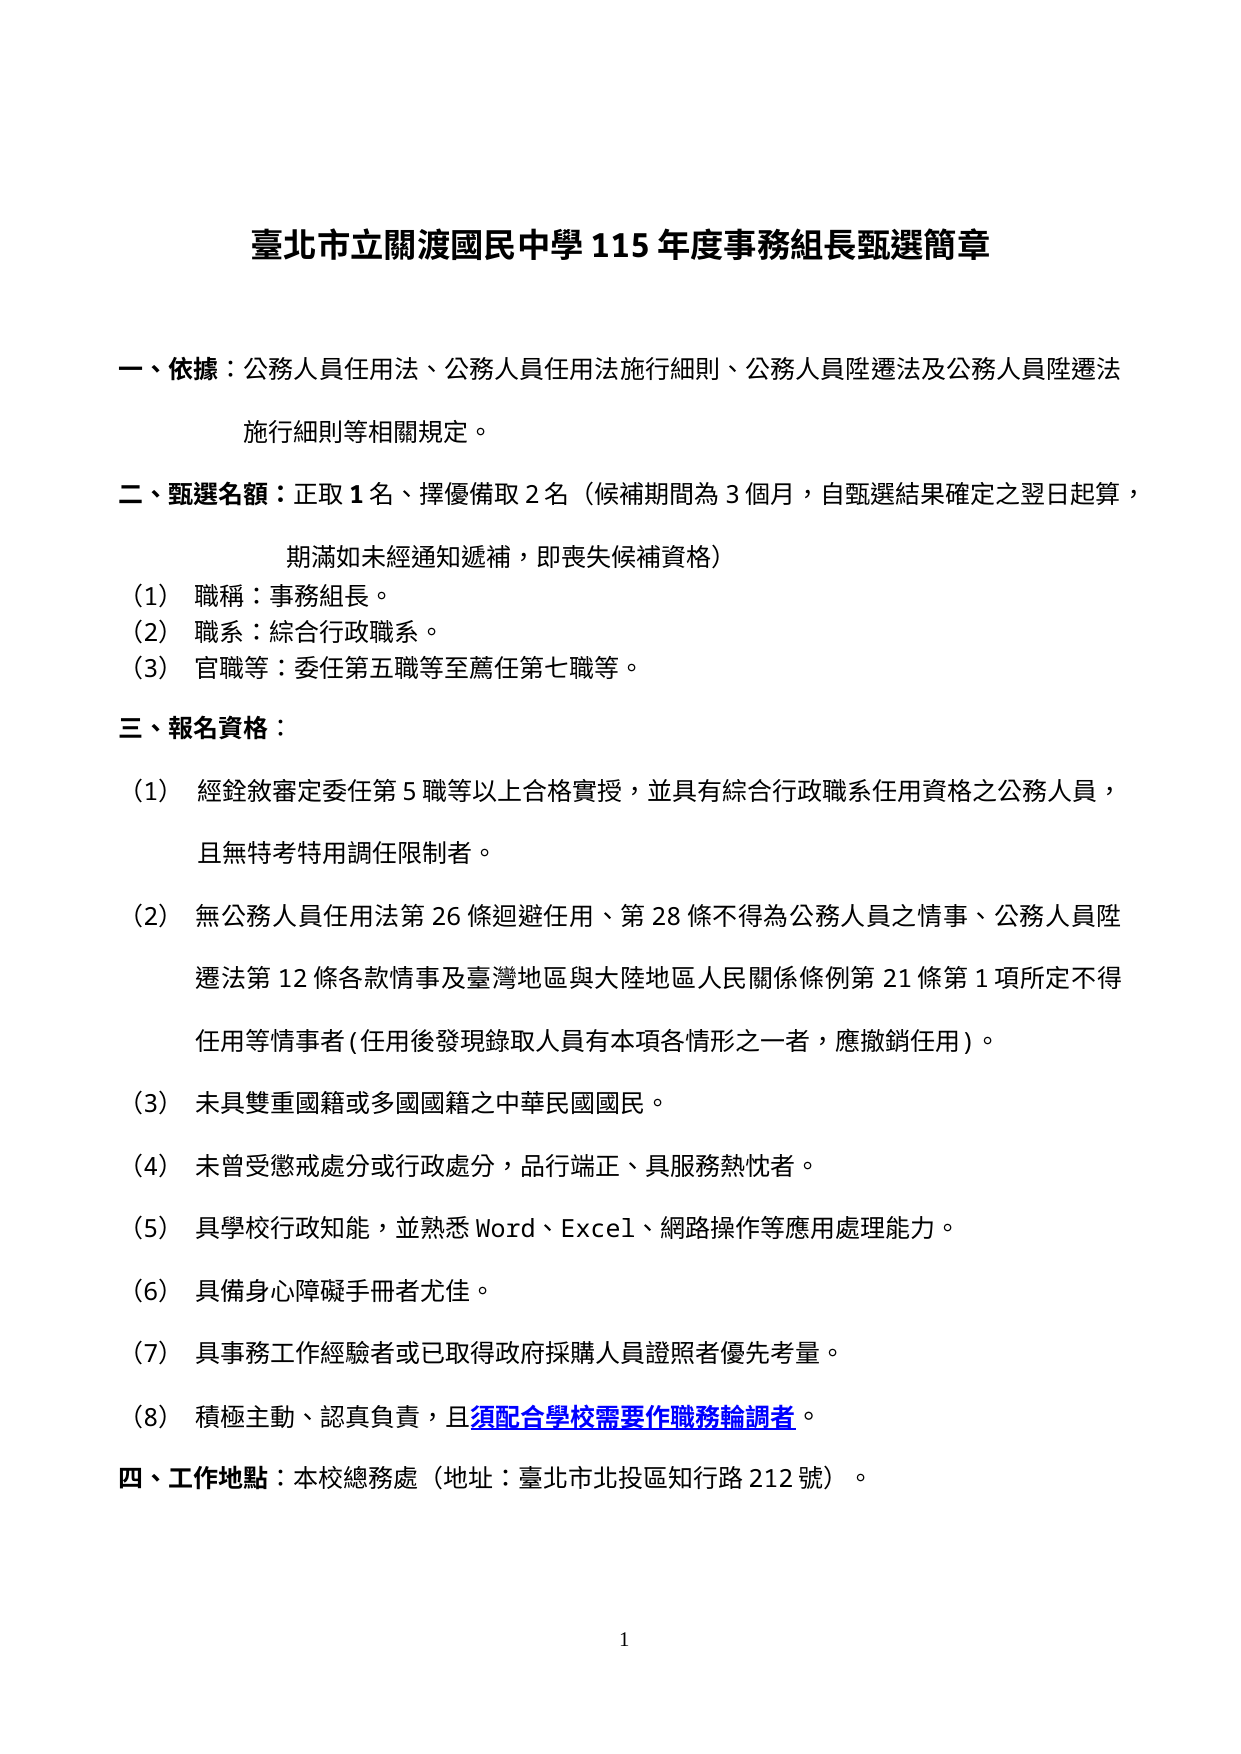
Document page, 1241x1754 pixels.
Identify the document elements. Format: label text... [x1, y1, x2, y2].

text 三、報名資格： [118, 685, 1122, 748]
text 臺北市立關渡國民中學115年度事務組長甄選簡章 [118, 201, 1122, 264]
list 無公務人員任用法第26條迴避任用、第28條不得為公務人員之情事、公務人員陞遷法第12條各款情事及臺灣地區與大陸地區人民關係條例第21條第1項所定不得任用等情事者(任用後發現錄取人員有本項各情形之一者，應撤銷任用)。 [118, 873, 1122, 1060]
list 具備身心障礙手冊者尤佳。 [118, 1248, 1122, 1310]
list 職系：綜合行政職系。 [118, 613, 1112, 649]
text 一、依據：公務人員任用法、公務人員任用法施行細則、公務人員陞遷法及公務人員陞遷法施行細則等相關規定。 [118, 326, 1122, 451]
list 具事務工作經驗者或已取得政府採購人員證照者優先考量。 [118, 1310, 1122, 1373]
list 官職等：委任第五職等至薦任第七職等。 [118, 649, 1112, 685]
list 具學校行政知能，並熟悉Word、Excel、網路操作等應用處理能力。 [118, 1185, 1122, 1248]
list 未具雙重國籍或多國國籍之中華民國國民。 [118, 1060, 1122, 1123]
list 職稱：事務組長。 [118, 576, 1112, 613]
text 二、甄選名額：正取1名、擇優備取2名（候補期間為3個月，自甄選結果確定之翌日起算，期滿如未經通知遞補，即喪失候補資格） [118, 451, 1122, 576]
list 經銓敘審定委任第5職等以上合格實授，並具有綜合行政職系任用資格之公務人員，且無特考特用調任限制者。 [118, 748, 1122, 873]
text 四、工作地點：本校總務處（地址：臺北市北投區知行路212號）。 [118, 1435, 1122, 1498]
list 未曾受懲戒處分或行政處分，品行端正、具服務熱忱者。 [118, 1123, 1122, 1185]
list 積極主動、認真負責，且須配合學校需要作職務輪調者。 [118, 1373, 1122, 1435]
